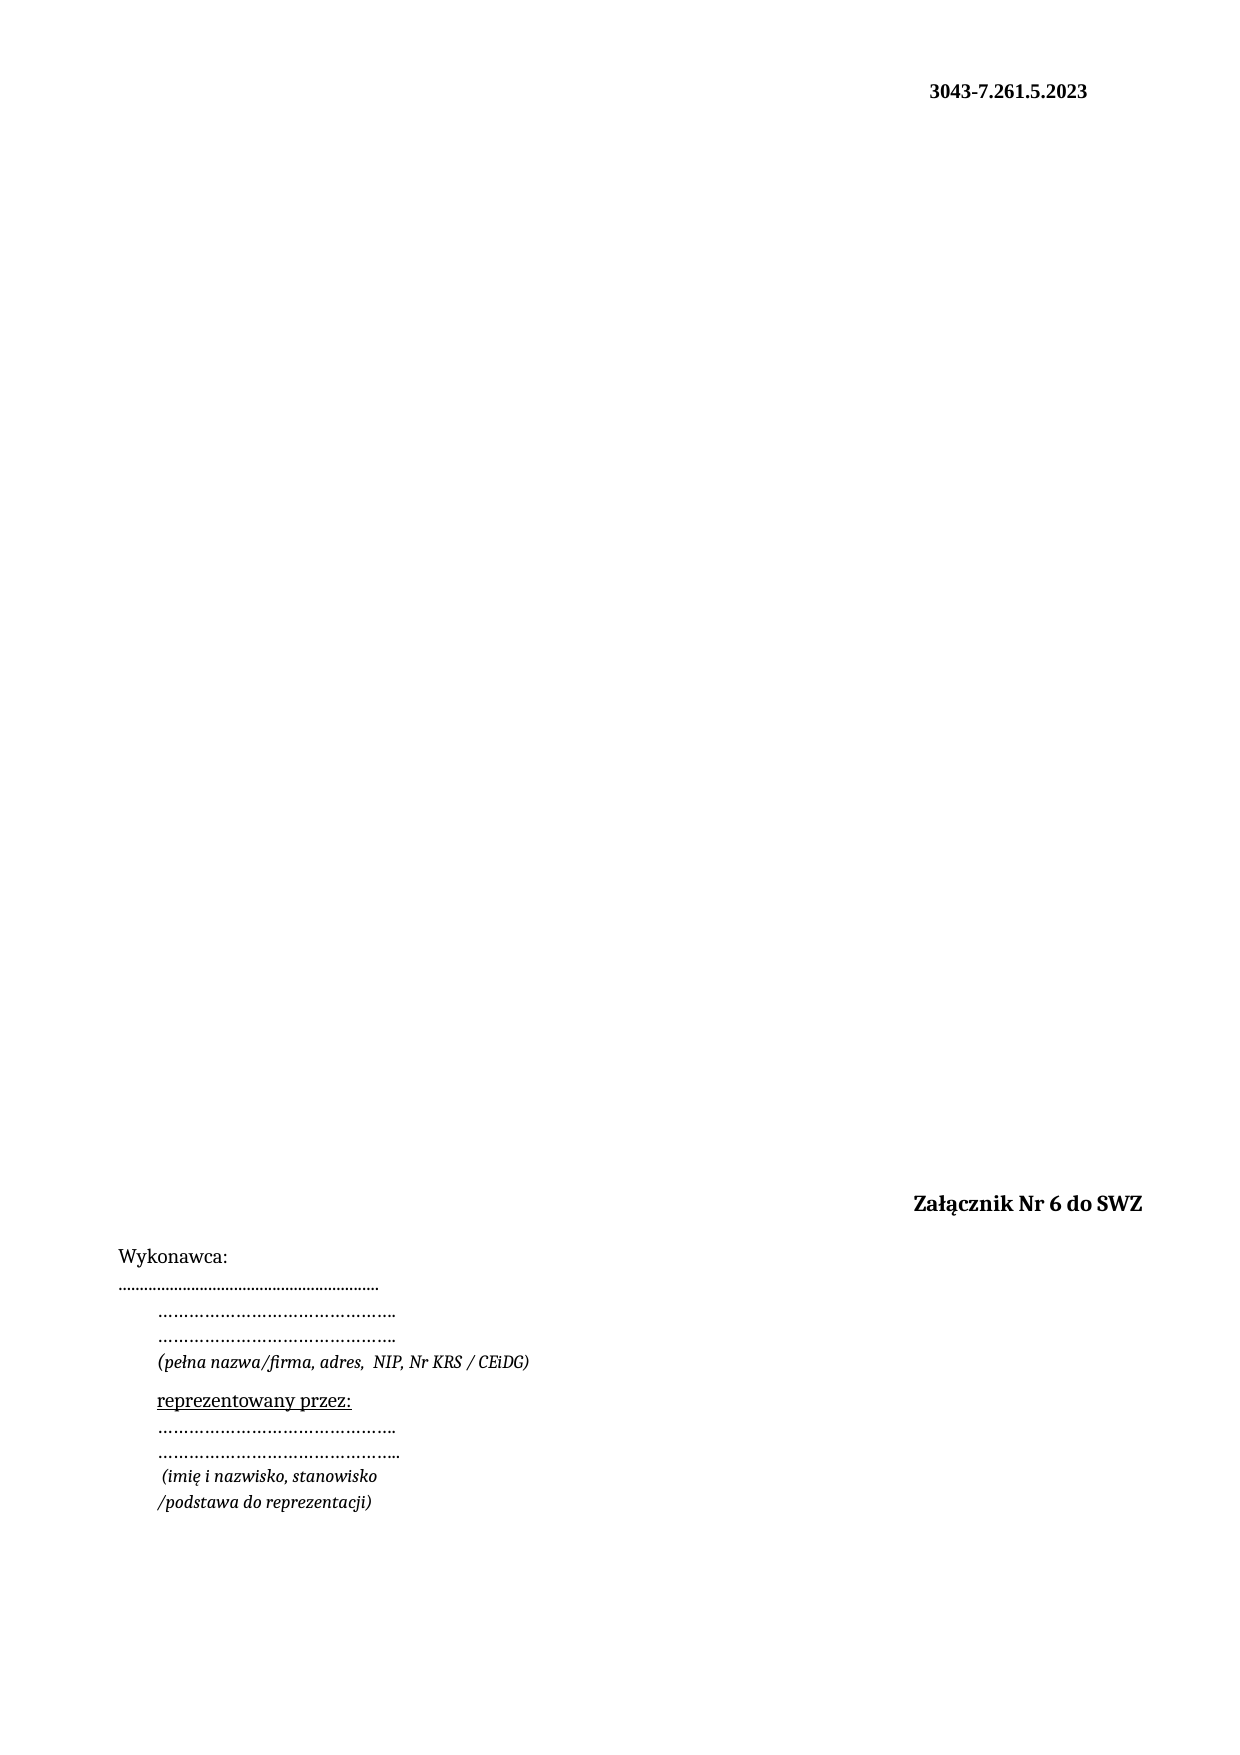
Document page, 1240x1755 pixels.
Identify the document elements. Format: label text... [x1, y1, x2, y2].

text (imię i nazwisko, stanowisko [157, 1466, 1143, 1487]
text ………………………………………. [157, 1298, 1143, 1322]
text reprezentowany przez: [157, 1389, 1143, 1413]
text (pełna nazwa/firma, adres, NIP, Nr KRS / CEiDG) [157, 1349, 1143, 1373]
text ……………………………………….. [157, 1440, 1143, 1464]
text ………………………………………. [157, 1324, 1143, 1348]
text /podstawa do reprezentacji) [157, 1492, 1143, 1514]
text Wykonawca: [118, 1244, 1152, 1268]
text ………………………………………. [157, 1414, 1143, 1438]
text Załącznik Nr 6 do SWZ [118, 1191, 1143, 1217]
text ............................................................. [118, 1270, 1152, 1297]
